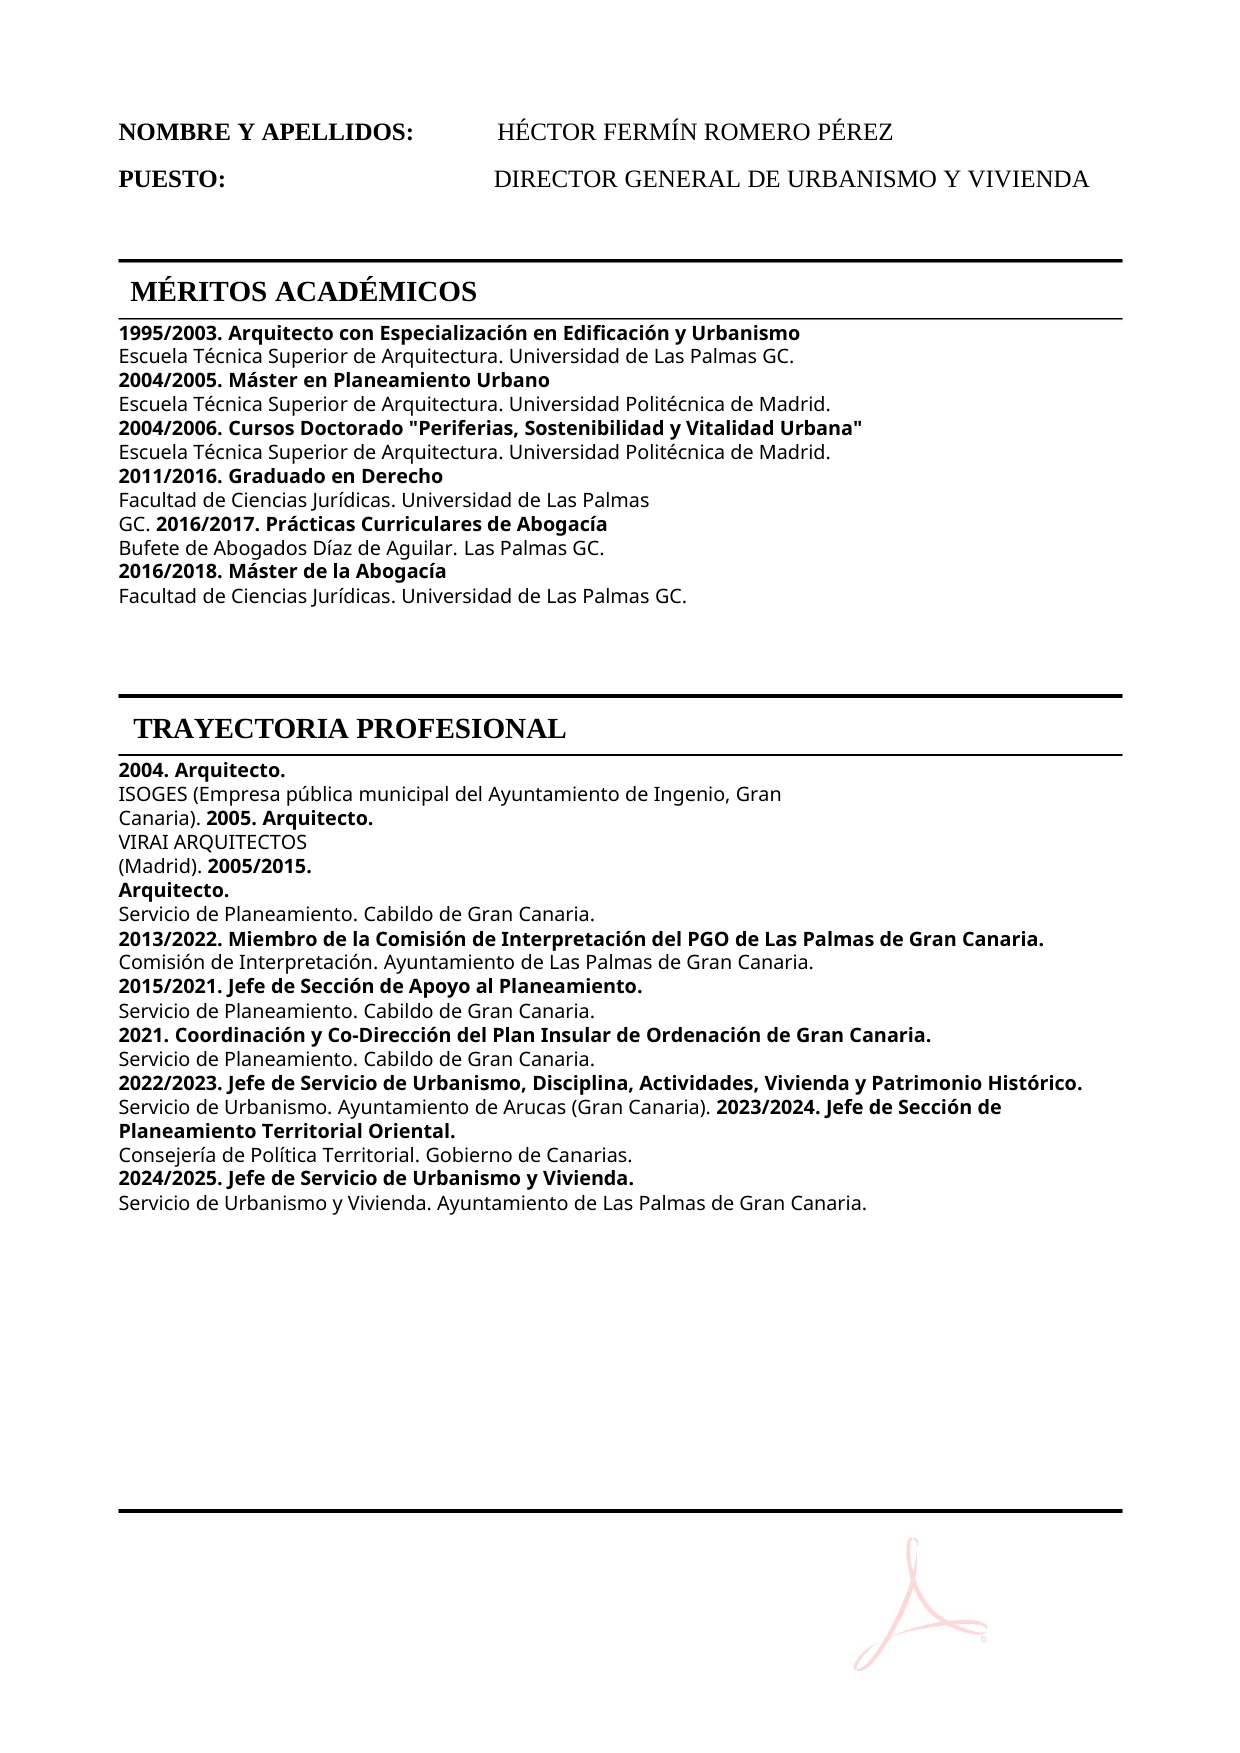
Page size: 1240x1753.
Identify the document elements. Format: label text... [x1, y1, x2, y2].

text Servicio de Urbanismo y Vivienda. Ayuntamiento de Las Palmas de Gran Canaria. [118, 1191, 1229, 1216]
text 2004. Arquitecto. [118, 757, 1229, 782]
text 2022/2023. Jefe de Servicio de Urbanismo, Disciplina, Actividades, Vivienda y Patrimonio Histórico. Servicio de Urbanismo. Ayuntamiento de Arucas (Gran Canaria). 2023/2024. Jefe de Sección de Planeamiento Territorial Oriental. [118, 1071, 1111, 1143]
text PUESTO: DIRECTOR GENERAL DE URBANISMO Y VIVIENDA [118, 165, 1229, 194]
table_header [921, 1673, 926, 1693]
text TRAYECTORIA PROFESIONAL [133, 712, 1229, 745]
table_header [926, 1562, 1099, 1693]
text MÉRITOS ACADÉMICOS [130, 275, 1229, 308]
table_header [723, 1562, 921, 1693]
text Facultad de Ciencias Jurídicas. Universidad de Las Palmas GC. [118, 584, 1229, 609]
table_header [118, 1562, 722, 1693]
text Consejería de Política Territorial. Gobierno de Canarias. 2024/2025. Jefe de Servicio de Urbanismo y Vivienda. [118, 1143, 660, 1191]
text Servicio de Planeamiento. Cabildo de Gran Canaria. [118, 998, 1229, 1023]
text 2021. Coordinación y Co-Dirección del Plan Insular de Ordenación de Gran Canaria. Servicio de Planeamiento. Cabildo de Gran Canaria. [118, 1023, 948, 1071]
text Servicio de Planeamiento. Cabildo de Gran Canaria. [118, 902, 1229, 927]
text Facultad de Ciencias Jurídicas. Universidad de Las Palmas GC. 2016/2017. Prácticas Curriculares de Abogacía Bufete de Abogados Díaz de Aguilar. Las Palmas GC. 2016/2018. Máster de la Abogacía [118, 488, 662, 584]
text Escuela Técnica Superior de Arquitectura. Universidad Politécnica de Madrid. 2004/2006. Cursos Doctorado "Periferias, Sostenibilidad y Vitalidad Urbana" Escuela Técnica Superior de Arquitectura. Universidad Politécnica de Madrid. 2011/2016. Graduado en Derecho [118, 392, 1229, 488]
text ISOGES (Empresa pública municipal del Ayuntamiento de Ingenio, Gran Canaria). 2005. Arquitecto. [118, 782, 834, 830]
text NOMBRE Y APELLIDOS: HÉCTOR FERMÍN ROMERO PÉREZ [118, 117, 1229, 146]
text 2013/2022. Miembro de la Comisión de Interpretación del PGO de Las Palmas de Gran Canaria. Comisión de Interpretación. Ayuntamiento de Las Palmas de Gran Canaria. 2015/2021. Jefe de Sección de Apoyo al Planeamiento. [118, 927, 1229, 998]
text VIRAI ARQUITECTOS (Madrid). 2005/2015. Arquitecto. [118, 830, 395, 902]
text 1995/2003. Arquitecto con Especialización en Edificación y Urbanismo Escuela Técnica Superior de Arquitectura. Universidad de Las Palmas GC. 2004/2005. Máster en Planeamiento Urbano [118, 321, 1229, 392]
